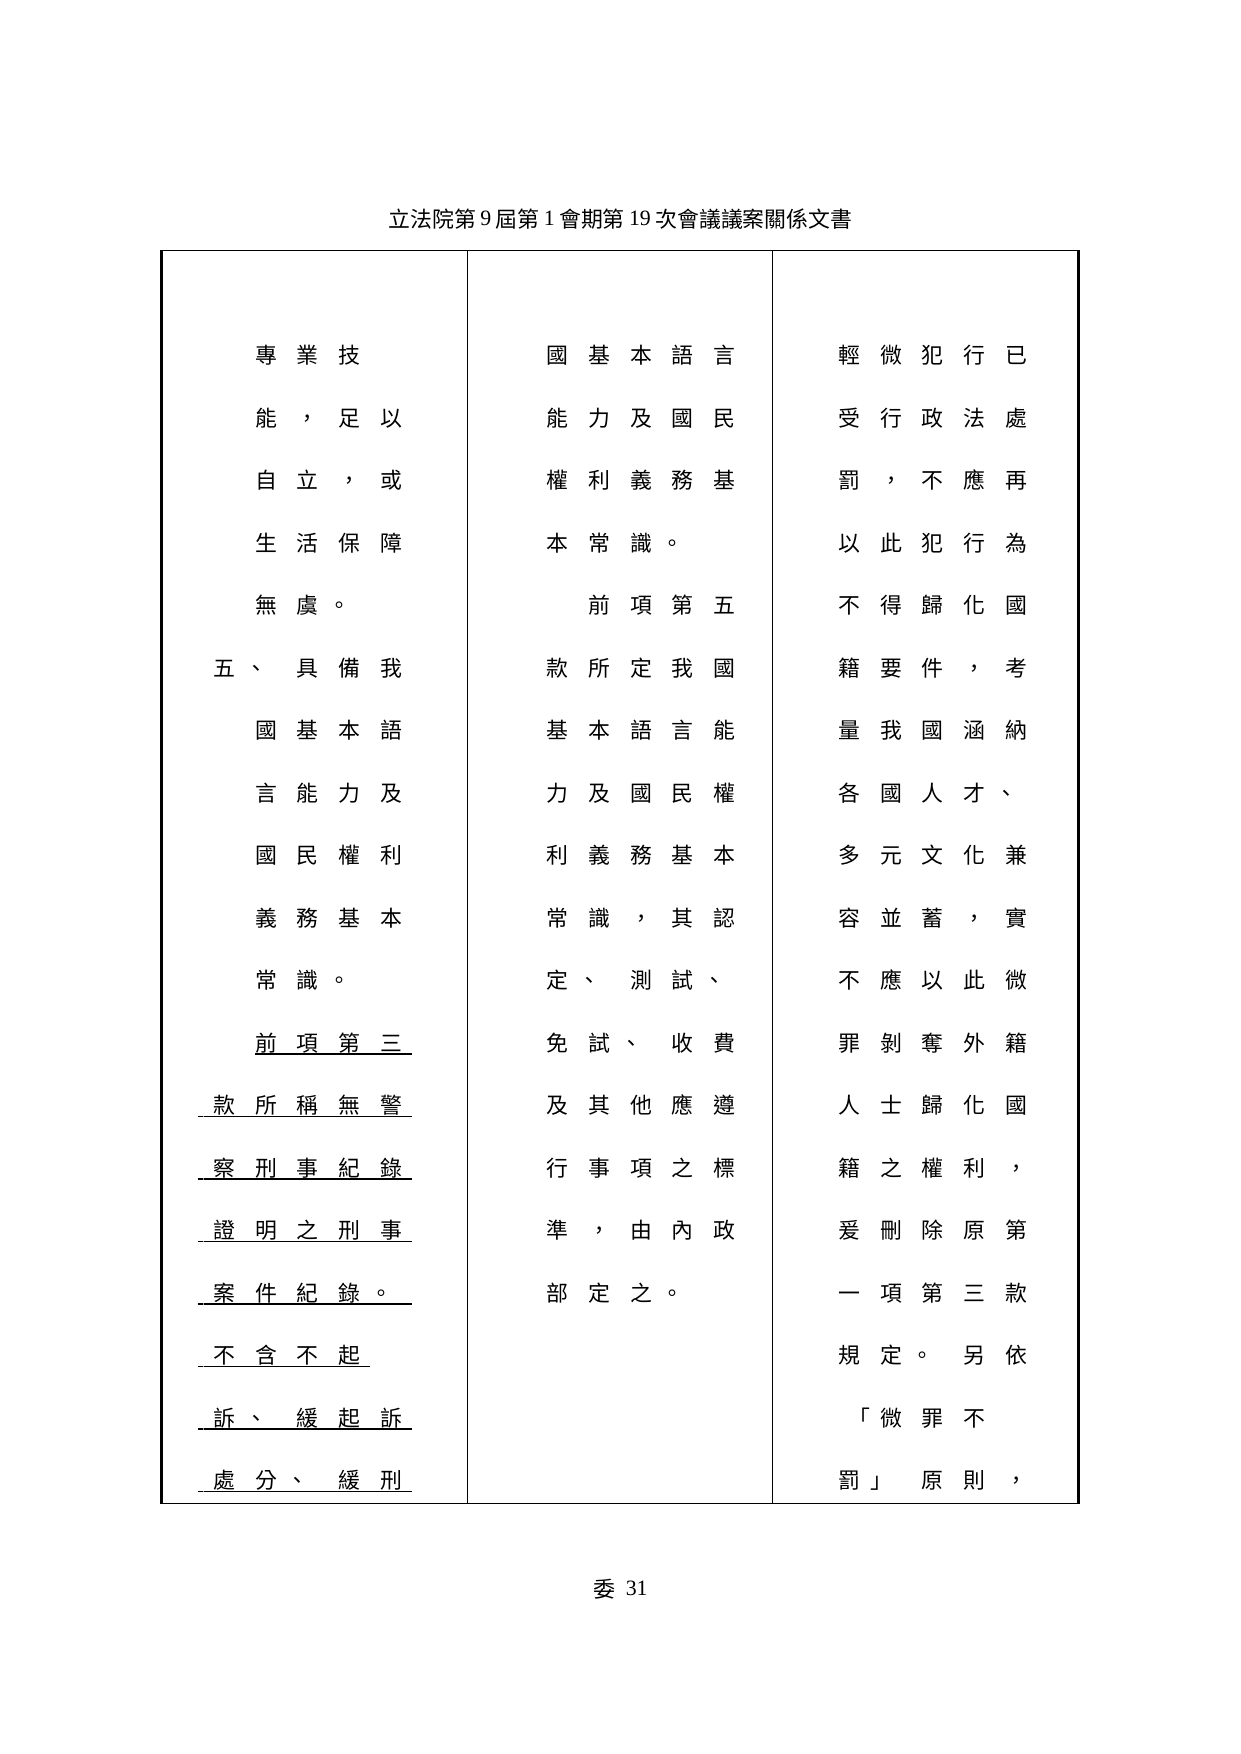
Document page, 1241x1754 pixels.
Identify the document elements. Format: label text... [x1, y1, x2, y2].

table_cell 國基本語言能力及國民權利義務基本常識。 前項第五款所定我國基本語言能力及國民權利義務基本常識，其認定、測試、免試、收費及其他應遵行事項之標準，由內政部定之。 [468, 251, 772, 1503]
table_cell 輕微犯行已受行政法處罰，不應再以此犯行為不得歸化國籍要件，考量我國涵納各國人才、多元文化兼容並蓄，實不應以此微罪剝奪外籍人士歸化國籍之權利，爰刪除原第一項第三款規定。另依「微罪不罰」原則， [773, 251, 1077, 1503]
table_cell 專業技能，足以自立，或生活保障無虞。 五、具備我國基本語言能力及國民權利義務基本常識。 前項第三款所稱無警察刑事紀錄證明之刑事案件紀錄。不含不起訴、緩起訴處分、緩刑 [163, 251, 467, 1503]
